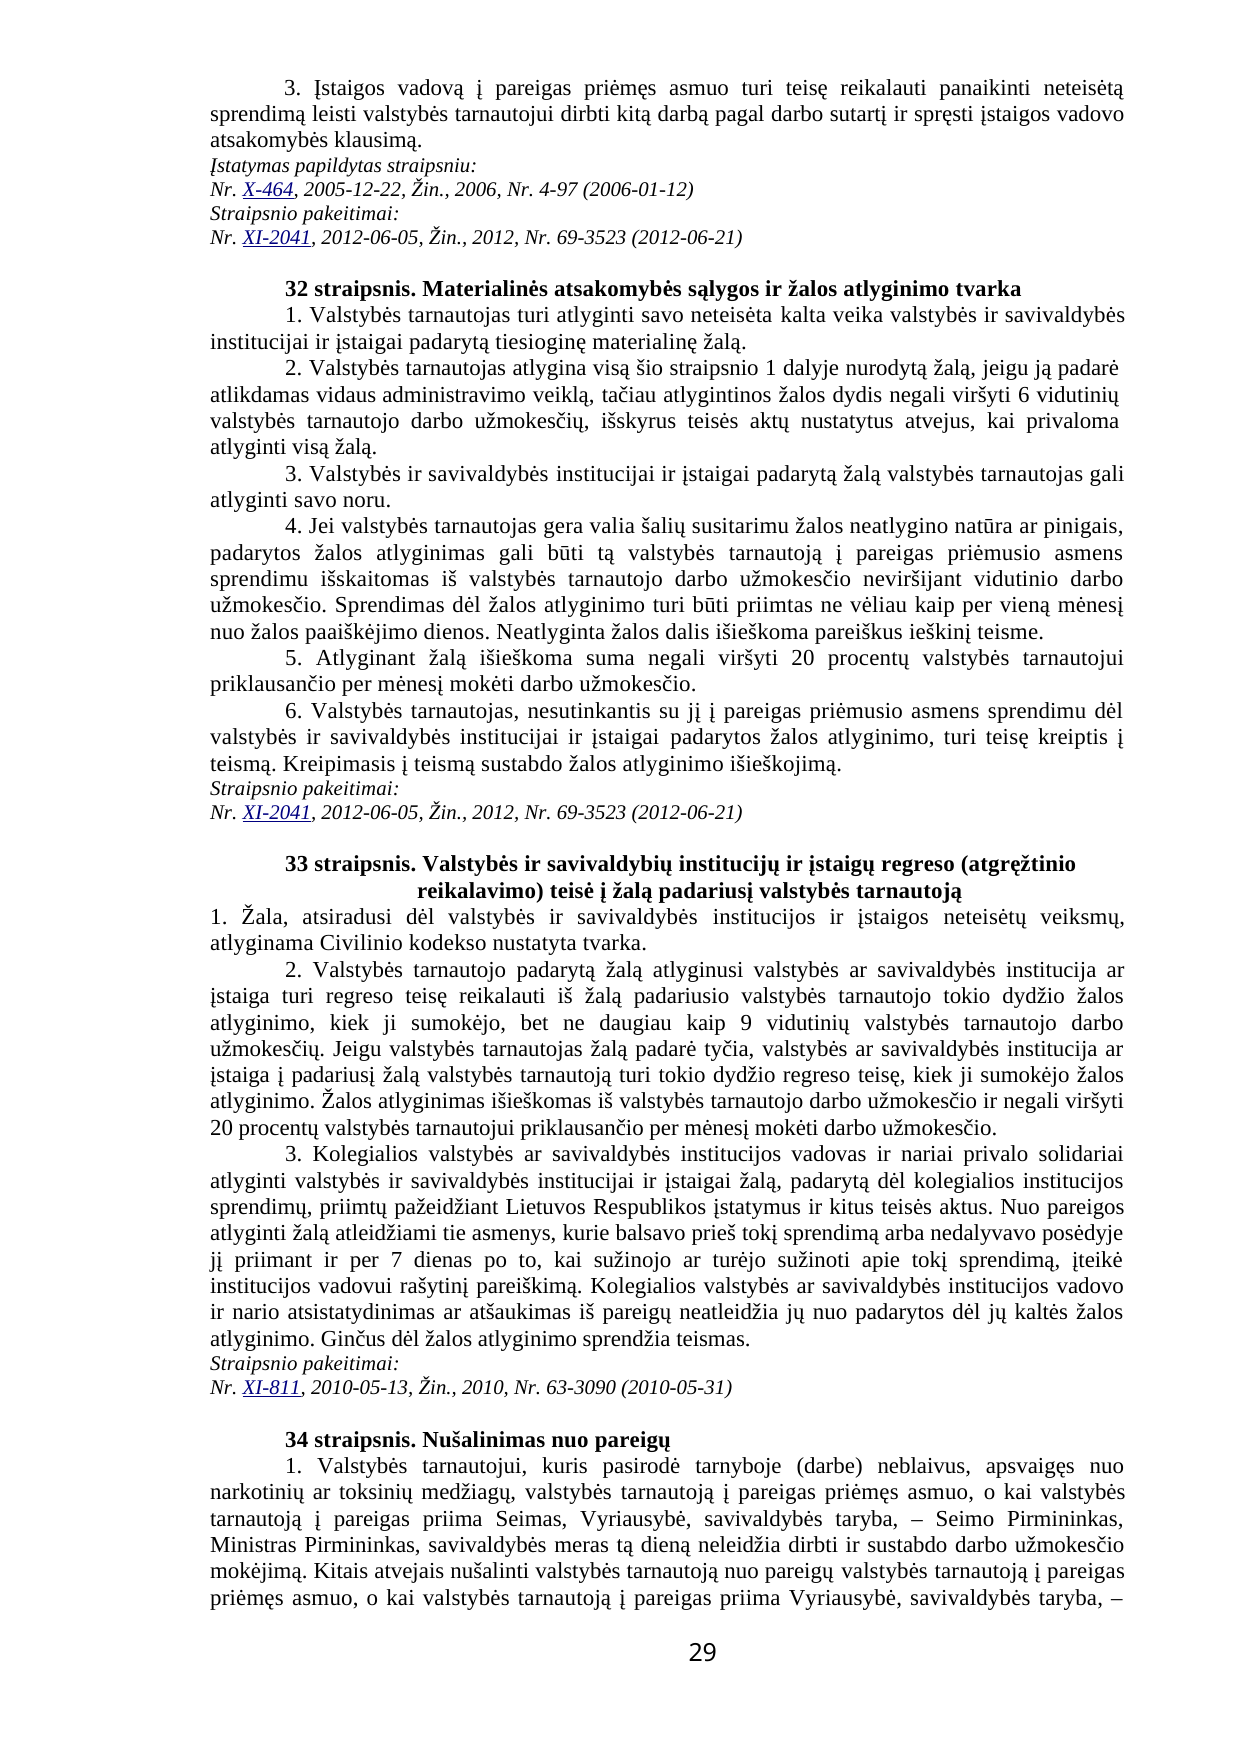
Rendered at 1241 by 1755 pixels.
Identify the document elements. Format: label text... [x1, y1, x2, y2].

text Straipsnio pakeitimai: [210, 201, 1126, 225]
text 3. Kolegialios valstybės ar savivaldybės institucijos vadovas ir nariai privalo solidariai atlyginti valstybės ir savivaldybės institucijai ir įstaigai žalą, padarytą dėl kolegialios institucijos sprendimų, priimtų pažeidžiant Lietuvos Respublikos įstatymus ir kitus teisės aktus. Nuo pareigos atlyginti žalą atleidžiami tie asmenys, kurie balsavo prieš tokį sprendimą arba nedalyvavo posėdyje jį priimant ir per 7 dienas po to, kai sužinojo ar turėjo sužinoti apie tokį sprendimą, įteikė institucijos vadovui rašytinį pareiškimą. Kolegialios valstybės ar savivaldybės institucijos vadovo ir nario atsistatydinimas ar atšaukimas iš pareigų neatleidžia jų nuo padarytos dėl jų kaltės žalos atlyginimo. Ginčus dėl žalos atlyginimo sprendžia teismas. [210, 1140, 1126, 1351]
text 1. Žala, atsiradusi dėl valstybės ir savivaldybės institucijos ir įstaigos neteisėtų veiksmų, atlyginama Civilinio kodekso nustatyta tvarka. [210, 903, 1126, 956]
text 2. Valstybės tarnautojas atlygina visą šio straipsnio 1 dalyje nurodytą žalą, jeigu ją padarė atlikdamas vidaus administravimo veiklą, tačiau atlygintinos žalos dydis negali viršyti 6 vidutinių valstybės tarnautojo darbo užmokesčių, išskyrus teisės aktų nustatytus atvejus, kai privaloma atlyginti visą žalą. [210, 354, 1120, 460]
text Straipsnio pakeitimai: [210, 776, 1126, 800]
text 33 straipsnis. Valstybės ir savivaldybių institucijų ir įstaigų regreso (atgręžtinio [285, 850, 1126, 877]
text Straipsnio pakeitimai: [210, 1351, 1126, 1375]
text Nr. XI-2041, 2012-06-05, Žin., 2012, Nr. 69-3523 (2012-06-21) [210, 800, 1120, 824]
text 1. Valstybės tarnautojas turi atlyginti savo neteisėta kalta veika valstybės ir savivaldybės institucijai ir įstaigai padarytą tiesioginę materialinę žalą. [210, 302, 1126, 354]
text reikalavimo) teisė į žalą padariusį valstybės tarnautoją [417, 877, 1126, 903]
text 4. Jei valstybės tarnautojas gera valia šalių susitarimu žalos neatlygino natūra ar pinigais, padarytos žalos atlyginimas gali būti tą valstybės tarnautoją į pareigas priėmusio asmens sprendimu išskaitomas iš valstybės tarnautojo darbo užmokesčio neviršijant vidutinio darbo užmokesčio. Sprendimas dėl žalos atlyginimo turi būti priimtas ne vėliau kaip per vieną mėnesį nuo žalos paaiškėjimo dienos. Neatlyginta žalos dalis išieškoma pareiškus ieškinį teisme. [210, 512, 1126, 644]
text 6. Valstybės tarnautojas, nesutinkantis su jį į pareigas priėmusio asmens sprendimu dėl valstybės ir savivaldybės institucijai ir įstaigai padarytos žalos atlyginimo, turi teisę kreiptis į teismą. Kreipimasis į teismą sustabdo žalos atlyginimo išieškojimą. [210, 697, 1126, 776]
text 32 straipsnis. Materialinės atsakomybės sąlygos ir žalos atlyginimo tvarka [285, 275, 1126, 302]
text Nr. X-464, 2005-12-22, Žin., 2006, Nr. 4-97 (2006-01-12) [210, 177, 1120, 201]
text 3. Įstaigos vadovą į pareigas priėmęs asmuo turi teisę reikalauti panaikinti neteisėtą sprendimą leisti valstybės tarnautojui dirbti kitą darbą pagal darbo sutartį ir spręsti įstaigos vadovo atsakomybės klausimą. [210, 73, 1126, 153]
text Nr. XI-811, 2010-05-13, Žin., 2010, Nr. 63-3090 (2010-05-31) [210, 1375, 1120, 1399]
text 5. Atlyginant žalą išieškoma suma negali viršyti 20 procentų valstybės tarnautojui priklausančio per mėnesį mokėti darbo užmokesčio. [210, 644, 1126, 697]
text 1. Valstybės tarnautojui, kuris pasirodė tarnyboje (darbe) neblaivus, apsvaigęs nuo narkotinių ar toksinių medžiagų, valstybės tarnautoją į pareigas priėmęs asmuo, o kai valstybės tarnautoją į pareigas priima Seimas, Vyriausybė, savivaldybės taryba, – Seimo Pirmininkas, Ministras Pirmininkas, savivaldybės meras tą dieną neleidžia dirbti ir sustabdo darbo užmokesčio mokėjimą. Kitais atvejais nušalinti valstybės tarnautoją nuo pareigų valstybės tarnautoją į pareigas priėmęs asmuo, o kai valstybės tarnautoją į pareigas priima Vyriausybė, savivaldybės taryba, – [210, 1452, 1126, 1610]
text Įstatymas papildytas straipsniu: [210, 153, 1126, 177]
text 34 straipsnis. Nušalinimas nuo pareigų [210, 1426, 1126, 1452]
text 2. Valstybės tarnautojo padarytą žalą atlyginusi valstybės ar savivaldybės institucija ar įstaiga turi regreso teisę reikalauti iš žalą padariusio valstybės tarnautojo tokio dydžio žalos atlyginimo, kiek ji sumokėjo, bet ne daugiau kaip 9 vidutinių valstybės tarnautojo darbo užmokesčių. Jeigu valstybės tarnautojas žalą padarė tyčia, valstybės ar savivaldybės institucija ar įstaiga į padariusį žalą valstybės tarnautoją turi tokio dydžio regreso teisę, kiek ji sumokėjo žalos atlyginimo. Žalos atlyginimas išieškomas iš valstybės tarnautojo darbo užmokesčio ir negali viršyti 20 procentų valstybės tarnautojui priklausančio per mėnesį mokėti darbo užmokesčio. [210, 956, 1126, 1140]
text 3. Valstybės ir savivaldybės institucijai ir įstaigai padarytą žalą valstybės tarnautojas gali atlyginti savo noru. [210, 460, 1126, 512]
text Nr. XI-2041, 2012-06-05, Žin., 2012, Nr. 69-3523 (2012-06-21) [210, 225, 1120, 249]
